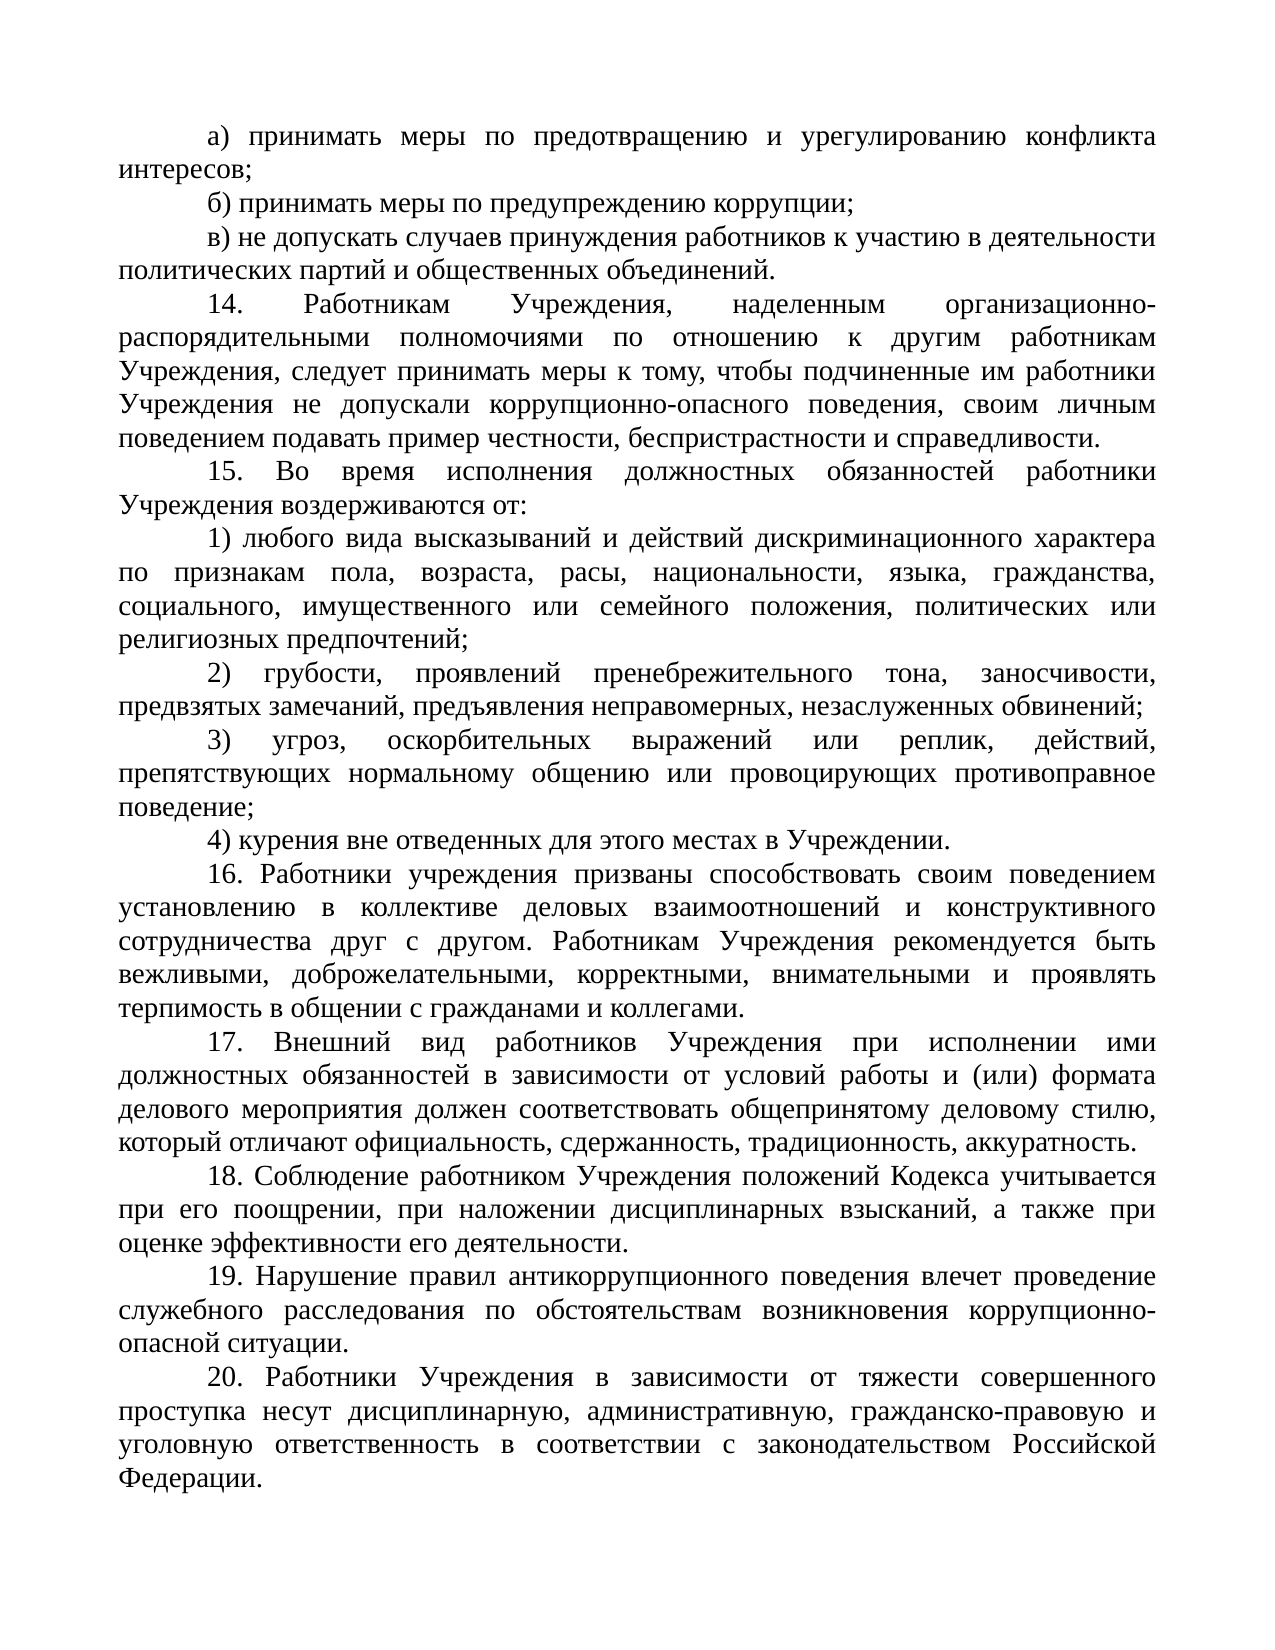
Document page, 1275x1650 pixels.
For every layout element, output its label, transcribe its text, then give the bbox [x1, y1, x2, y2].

text в) не допускать случаев принуждения работников к участию в деятельности политических партий и общественных объединений. [118, 219, 1157, 286]
text 1) любого вида высказываний и действий дискриминационного характера по признакам пола, возраста, расы, национальности, языка, гражданства, социального, имущественного или семейного положения, политических или религиозных предпочтений; [118, 521, 1157, 655]
text 2) грубости, проявлений пренебрежительного тона, заносчивости, предвзятых замечаний, предъявления неправомерных, незаслуженных обвинений; [118, 655, 1157, 722]
text 14. Работникам Учреждения, наделенным организационно-распорядительными полномочиями по отношению к другим работникам Учреждения, следует принимать меры к тому, чтобы подчиненные им работники Учреждения не допускали коррупционно-опасного поведения, своим личным поведением подавать пример честности, беспристрастности и справедливости. [118, 286, 1157, 453]
text 3) угроз, оскорбительных выражений или реплик, действий, препятствующих нормальному общению или провоцирующих противоправное поведение; [118, 722, 1157, 822]
text б) принимать меры по предупреждению коррупции; [118, 185, 1157, 219]
text а) принимать меры по предотвращению и урегулированию конфликта интересов; [118, 118, 1157, 185]
text 19. Нарушение правил антикоррупционного поведения влечет проведение служебного расследования по обстоятельствам возникновения коррупционно-опасной ситуации. [118, 1258, 1157, 1359]
text 20. Работники Учреждения в зависимости от тяжести совершенного проступка несут дисциплинарную, административную, гражданско-правовую и уголовную ответственность в соответствии с законодательством Российской Федерации. [118, 1359, 1157, 1493]
text 18. Соблюдение работником Учреждения положений Кодекса учитывается при его поощрении, при наложении дисциплинарных взысканий, а также при оценке эффективности его деятельности. [118, 1158, 1157, 1258]
text 17. Внешний вид работников Учреждения при исполнении ими должностных обязанностей в зависимости от условий работы и (или) формата делового мероприятия должен соответствовать общепринятому деловому стилю, который отличают официальность, сдержанность, традиционность, аккуратность. [118, 1024, 1157, 1158]
text 16. Работники учреждения призваны способствовать своим поведением установлению в коллективе деловых взаимоотношений и конструктивного сотрудничества друг с другом. Работникам Учреждения рекомендуется быть вежливыми, доброжелательными, корректными, внимательными и проявлять терпимость в общении с гражданами и коллегами. [118, 856, 1157, 1024]
text 15. Во время исполнения должностных обязанностей работники Учреждения воздерживаются от: [118, 453, 1157, 521]
text 4) курения вне отведенных для этого местах в Учреждении. [118, 822, 1157, 856]
